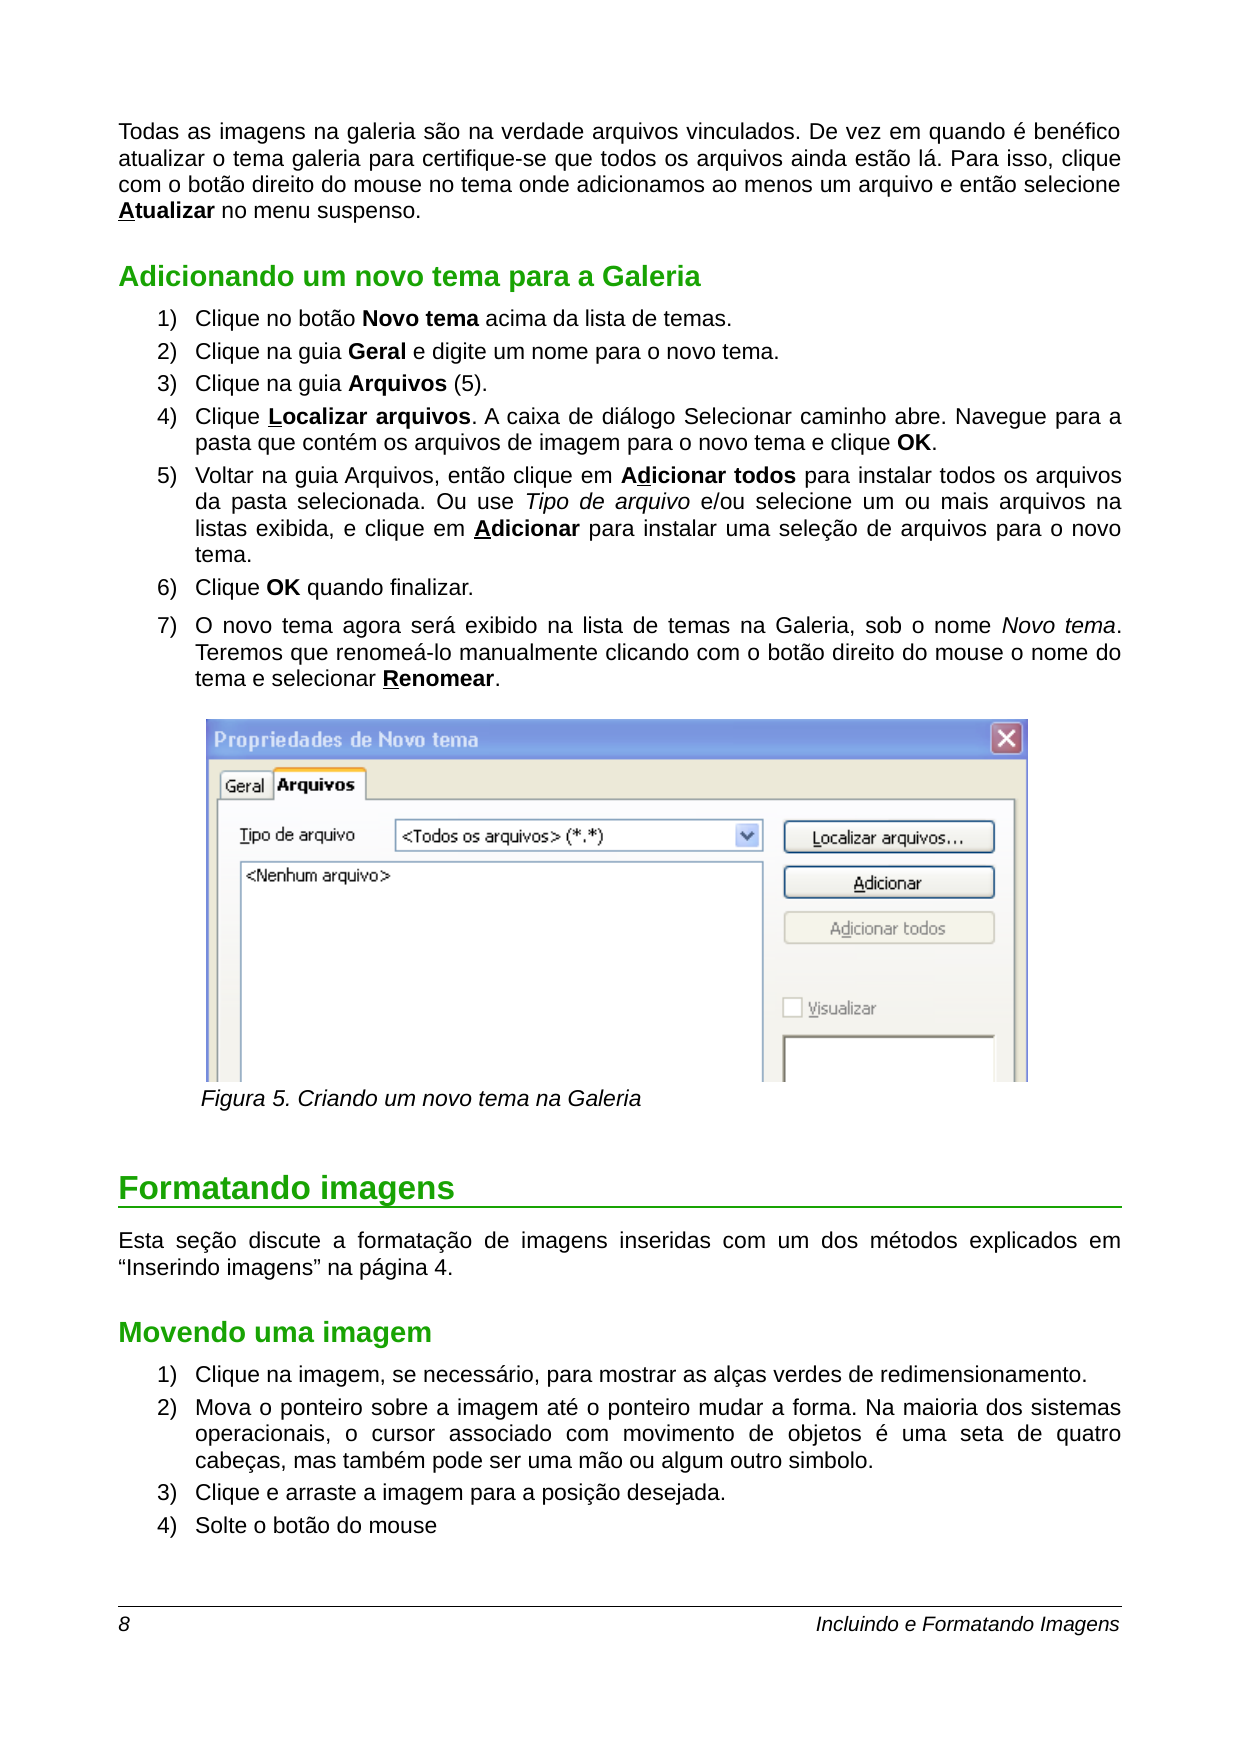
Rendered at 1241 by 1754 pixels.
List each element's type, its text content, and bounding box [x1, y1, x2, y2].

list Mova o ponteiro sobre a imagem até o ponteiro mudar a forma. Na maioria dos sistemas operacionais, o cursor associado com movimento de objetos é uma seta de quatro cabeças, mas também pode ser uma mão ou algum outro simbolo. [177, 1394, 1122, 1473]
list O novo tema agora será exibido na lista de temas na Galeria, sob o nome Novo tema. Teremos que renomeá-lo manualmente clicando com o botão direito do mouse o nome do tema e selecionar Renomear. [177, 612, 1122, 691]
picture [206, 719, 1028, 1082]
subtitle Adicionando um novo tema para a Galeria [118, 259, 1122, 293]
list Clique na guia Geral e digite um nome para o novo tema. [177, 338, 1122, 364]
subtitle Formatando imagens [118, 1168, 1122, 1206]
list Clique na guia Arquivos (Figura 5). [177, 370, 1122, 397]
list Clique e arraste a imagem para a posição desejada. [177, 1479, 1122, 1506]
list Clique no botão Novo tema acima da lista de temas. [177, 305, 1122, 331]
text Todas as imagens na galeria são na verdade arquivos vinculados. De vez em quando é benéfico atualizar o tema galeria para certifique-se que todos os arquivos ainda estão lá. Para isso, clique com o botão direito do mouse no tema onde adicionamos ao menos um arquivo e então selecione Atualizar no menu suspenso. [118, 118, 1122, 223]
text Figura 5. Criando um novo tema na Galeria [201, 716, 1033, 1111]
list Solte o botão do mouse [177, 1512, 1122, 1538]
list Voltar na guia Arquivos, então clique em Adicionar todos para instalar todos os arquivos da pasta selecionada. Ou use Tipo de arquivo e/ou selecione um ou mais arquivos na listas exibida, e clique em Adicionar para instalar uma seleção de arquivos para o novo tema. [177, 462, 1122, 567]
list Clique na imagem, se necessário, para mostrar as alças verdes de redimensionamento. [177, 1361, 1122, 1388]
text Esta seção discute a formatação de imagens inseridas com um dos métodos explicados em “Inserindo imagens” na página 4. [118, 1227, 1122, 1280]
subtitle Movendo uma imagem [118, 1315, 1122, 1349]
list Clique Localizar arquivos. A caixa de diálogo Selecionar caminho abre. Navegue para a pasta que contém os arquivos de imagem para o novo tema e clique OK. [177, 403, 1122, 456]
list Clique OK quando finalizar. [177, 573, 1122, 600]
